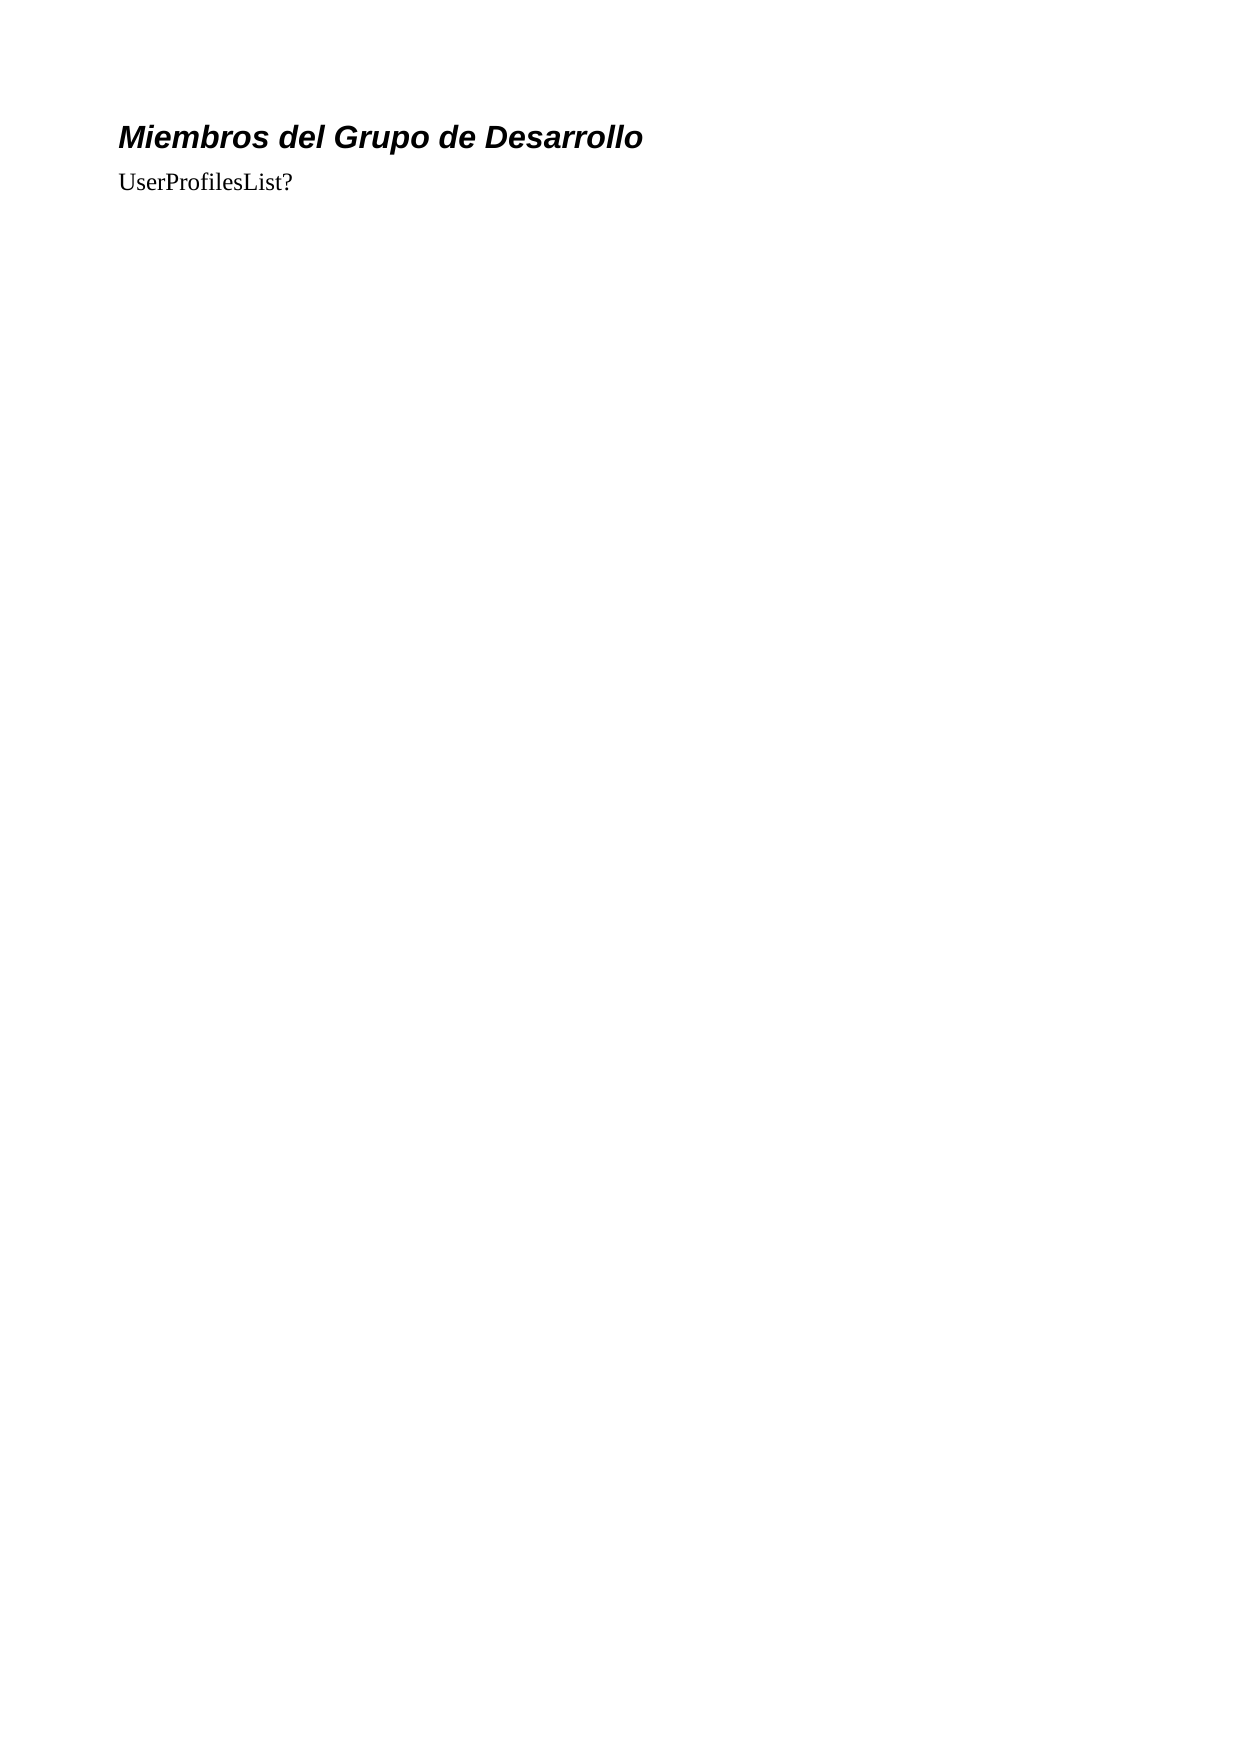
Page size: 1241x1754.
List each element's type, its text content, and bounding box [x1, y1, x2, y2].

subtitle Miembros del Grupo de Desarrollo [118, 118, 1122, 155]
text UserProfilesList? [118, 167, 1122, 196]
